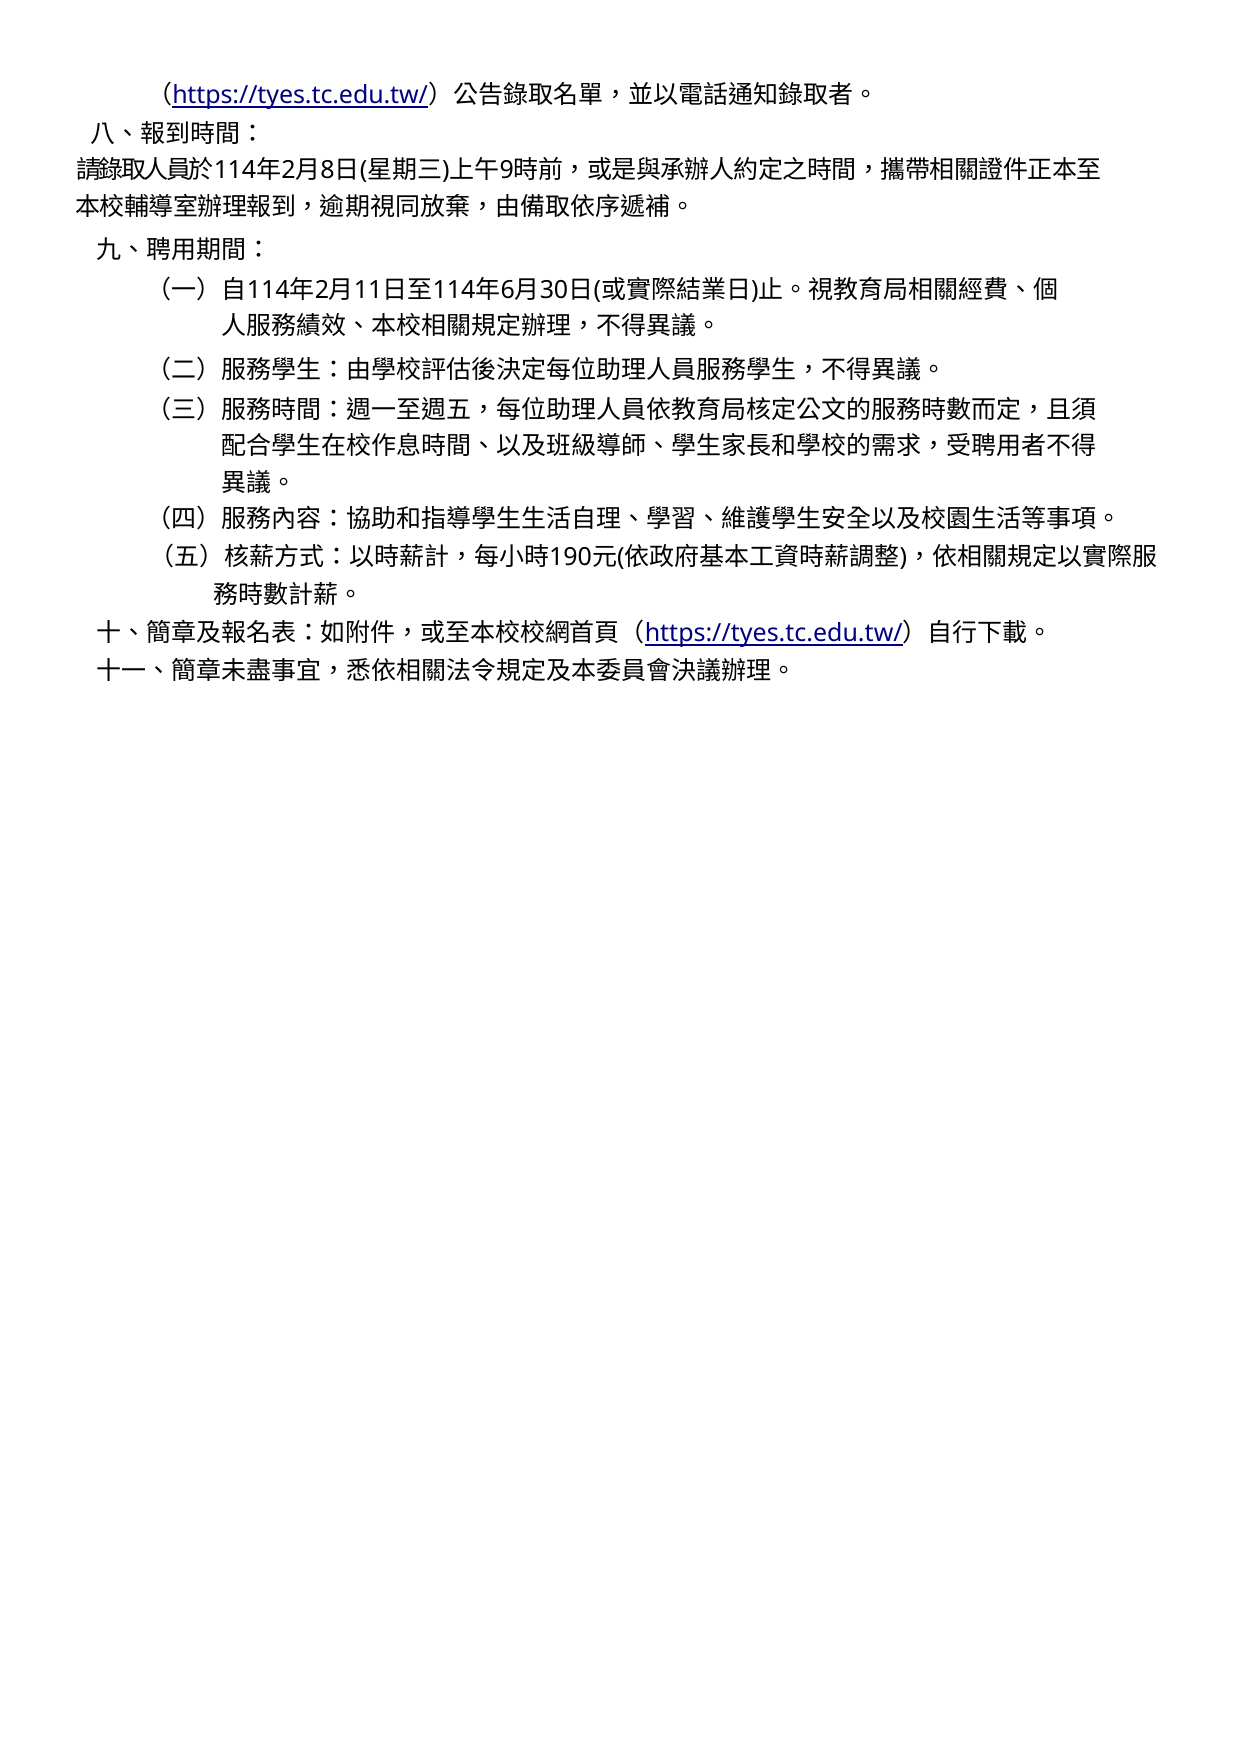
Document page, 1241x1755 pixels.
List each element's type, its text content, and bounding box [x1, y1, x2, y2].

text （四）服務內容：協助和指導學生生活自理、學習、維護學生安全以及校園生活等事項。 [147, 499, 1166, 535]
text （https://tyes.tc.edu.tw/）公告錄取名單，並以電話通知錄取者。 [97, 75, 858, 111]
text （三）服務時間：週一至週五，每位助理人員依教育局核定公文的服務時數而定，且須配合學生在校作息時間、以及班級導師、學生家長和學校的需求，受聘用者不得異議。 [147, 389, 1110, 498]
text 十、簡章及報名表：如附件，或至本校校網首頁（https://tyes.tc.edu.tw/）自行下載。 [97, 613, 1094, 649]
text 務時數計薪。 [149, 574, 1166, 611]
text 十一、簡章未盡事宜，悉依相關法令規定及本委員會決議辦理。 [97, 651, 1041, 687]
text 八、報到時間： [90, 113, 817, 149]
text 請錄取人員於114年2月8日(星期三)上午9時前，或是與承辦人約定之時間，攜帶相關證件正本至本校輔導室辦理報到，逾期視同放棄，由備取依序遞補。 [75, 150, 1108, 222]
text （二）服務學生：由學校評估後決定每位助理人員服務學生，不得異議。 [147, 342, 1166, 387]
text 九、聘用期間： [97, 222, 1166, 268]
text （一）自114年2月11日至114年6月30日(或實際結業日)止。視教育局相關經費、個人服務績效、本校相關規定辦理，不得異議。 [147, 269, 1068, 342]
text （五）核薪方式：以時薪計，每小時190元(依政府基本工資時薪調整)，依相關規定以實際服 [149, 537, 1166, 573]
